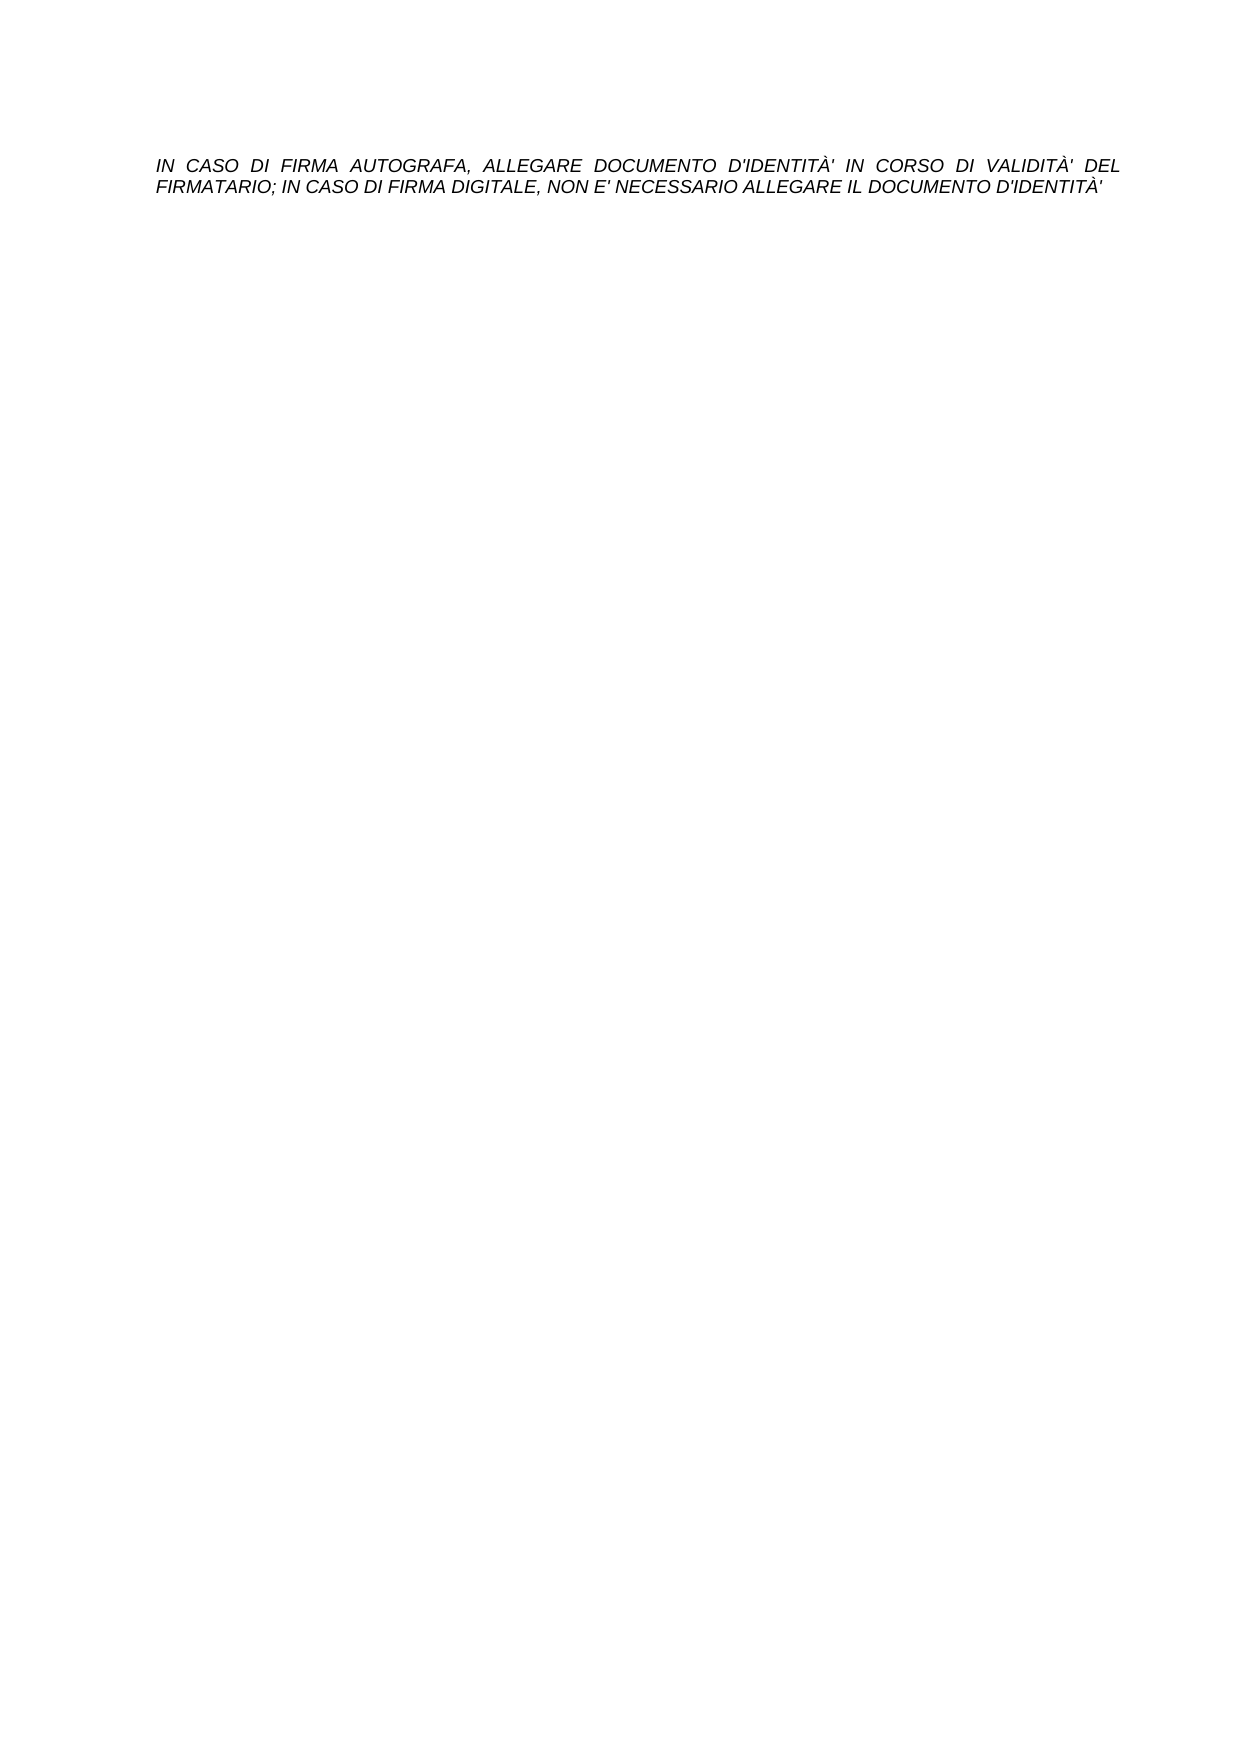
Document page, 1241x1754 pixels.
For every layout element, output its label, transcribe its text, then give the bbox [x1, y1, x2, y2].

text IN CASO DI FIRMA AUTOGRAFA, ALLEGARE DOCUMENTO D'IDENTITÀ' IN CORSO DI VALIDITÀ' DEL FIRMATARIO; IN CASO DI FIRMA DIGITALE, NON E' NECESSARIO ALLEGARE IL DOCUMENTO D'IDENTITÀ' [156, 154, 1122, 198]
